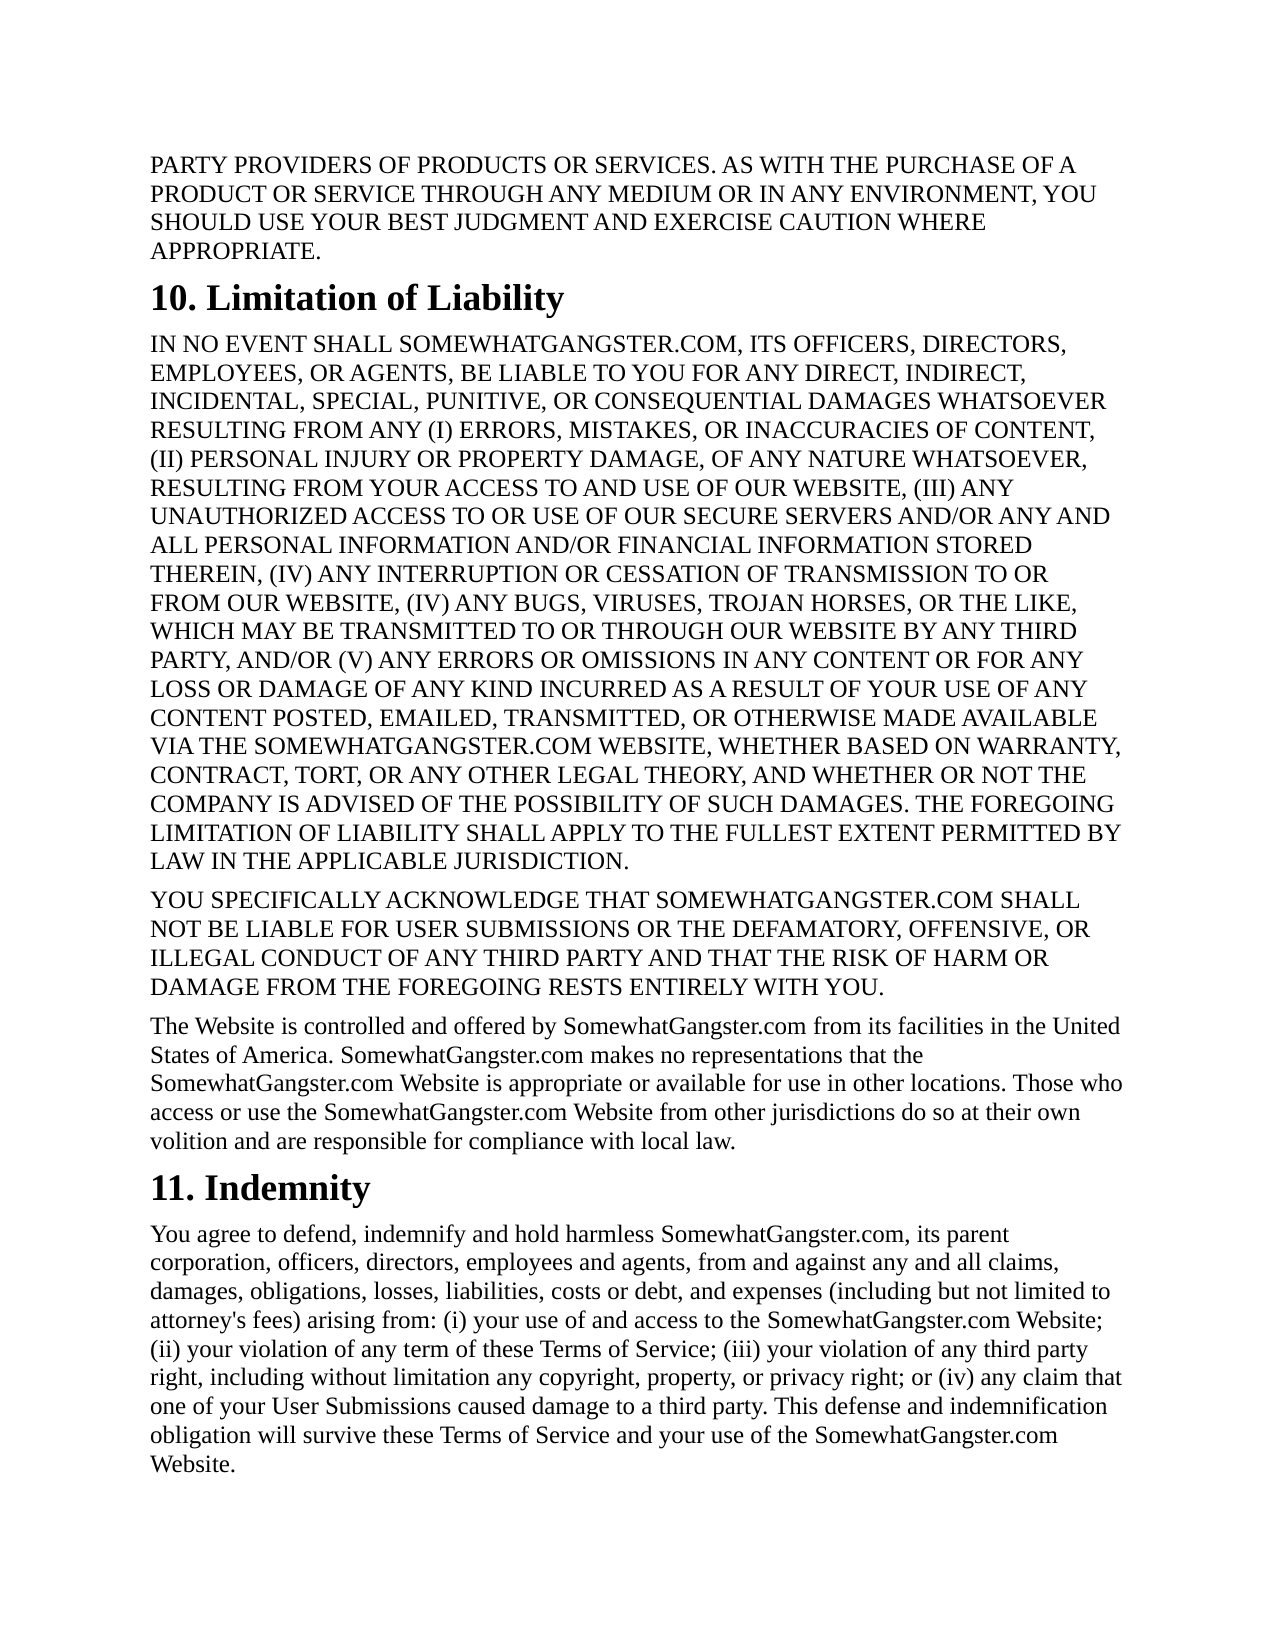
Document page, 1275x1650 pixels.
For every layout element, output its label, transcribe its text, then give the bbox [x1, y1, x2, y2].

text PARTY PROVIDERS OF PRODUCTS OR SERVICES. AS WITH THE PURCHASE OF A PRODUCT OR SERVICE THROUGH ANY MEDIUM OR IN ANY ENVIRONMENT, YOU SHOULD USE YOUR BEST JUDGMENT AND EXERCISE CAUTION WHERE APPROPRIATE. [150, 150, 1125, 265]
text YOU SPECIFICALLY ACKNOWLEDGE THAT SOMEWHATGANGSTER.COM SHALL NOT BE LIABLE FOR USER SUBMISSIONS OR THE DEFAMATORY, OFFENSIVE, OR ILLEGAL CONDUCT OF ANY THIRD PARTY AND THAT THE RISK OF HARM OR DAMAGE FROM THE FOREGOING RESTS ENTIRELY WITH YOU. [150, 886, 1125, 1001]
text 10. Limitation of Liability [150, 275, 1125, 318]
text IN NO EVENT SHALL SOMEWHATGANGSTER.COM, ITS OFFICERS, DIRECTORS, EMPLOYEES, OR AGENTS, BE LIABLE TO YOU FOR ANY DIRECT, INDIRECT, INCIDENTAL, SPECIAL, PUNITIVE, OR CONSEQUENTIAL DAMAGES WHATSOEVER RESULTING FROM ANY (I) ERRORS, MISTAKES, OR INACCURACIES OF CONTENT, (II) PERSONAL INJURY OR PROPERTY DAMAGE, OF ANY NATURE WHATSOEVER, RESULTING FROM YOUR ACCESS TO AND USE OF OUR WEBSITE, (III) ANY UNAUTHORIZED ACCESS TO OR USE OF OUR SECURE SERVERS AND/OR ANY AND ALL PERSONAL INFORMATION AND/OR FINANCIAL INFORMATION STORED THEREIN, (IV) ANY INTERRUPTION OR CESSATION OF TRANSMISSION TO OR FROM OUR WEBSITE, (IV) ANY BUGS, VIRUSES, TROJAN HORSES, OR THE LIKE, WHICH MAY BE TRANSMITTED TO OR THROUGH OUR WEBSITE BY ANY THIRD PARTY, AND/OR (V) ANY ERRORS OR OMISSIONS IN ANY CONTENT OR FOR ANY LOSS OR DAMAGE OF ANY KIND INCURRED AS A RESULT OF YOUR USE OF ANY CONTENT POSTED, EMAILED, TRANSMITTED, OR OTHERWISE MADE AVAILABLE VIA THE SOMEWHATGANGSTER.COM WEBSITE, WHETHER BASED ON WARRANTY, CONTRACT, TORT, OR ANY OTHER LEGAL THEORY, AND WHETHER OR NOT THE COMPANY IS ADVISED OF THE POSSIBILITY OF SUCH DAMAGES. THE FOREGOING LIMITATION OF LIABILITY SHALL APPLY TO THE FULLEST EXTENT PERMITTED BY LAW IN THE APPLICABLE JURISDICTION. [150, 329, 1125, 875]
text The Website is controlled and offered by SomewhatGangster.com from its facilities in the United States of America. SomewhatGangster.com makes no representations that the SomewhatGangster.com Website is appropriate or available for use in other locations. Those who access or use the SomewhatGangster.com Website from other jurisdictions do so at their own volition and are responsible for compliance with local law. [150, 1011, 1125, 1155]
text 11. Indemnity [150, 1165, 1125, 1208]
text You agree to defend, indemnify and hold harmless SomewhatGangster.com, its parent corporation, officers, directors, employees and agents, from and against any and all claims, damages, obligations, losses, liabilities, costs or debt, and expenses (including but not limited to attorney's fees) arising from: (i) your use of and access to the SomewhatGangster.com Website; (ii) your violation of any term of these Terms of Service; (iii) your violation of any third party right, including without limitation any copyright, property, or privacy right; or (iv) any claim that one of your User Submissions caused damage to a third party. This defense and indemnification obligation will survive these Terms of Service and your use of the SomewhatGangster.com Website. [150, 1219, 1125, 1477]
